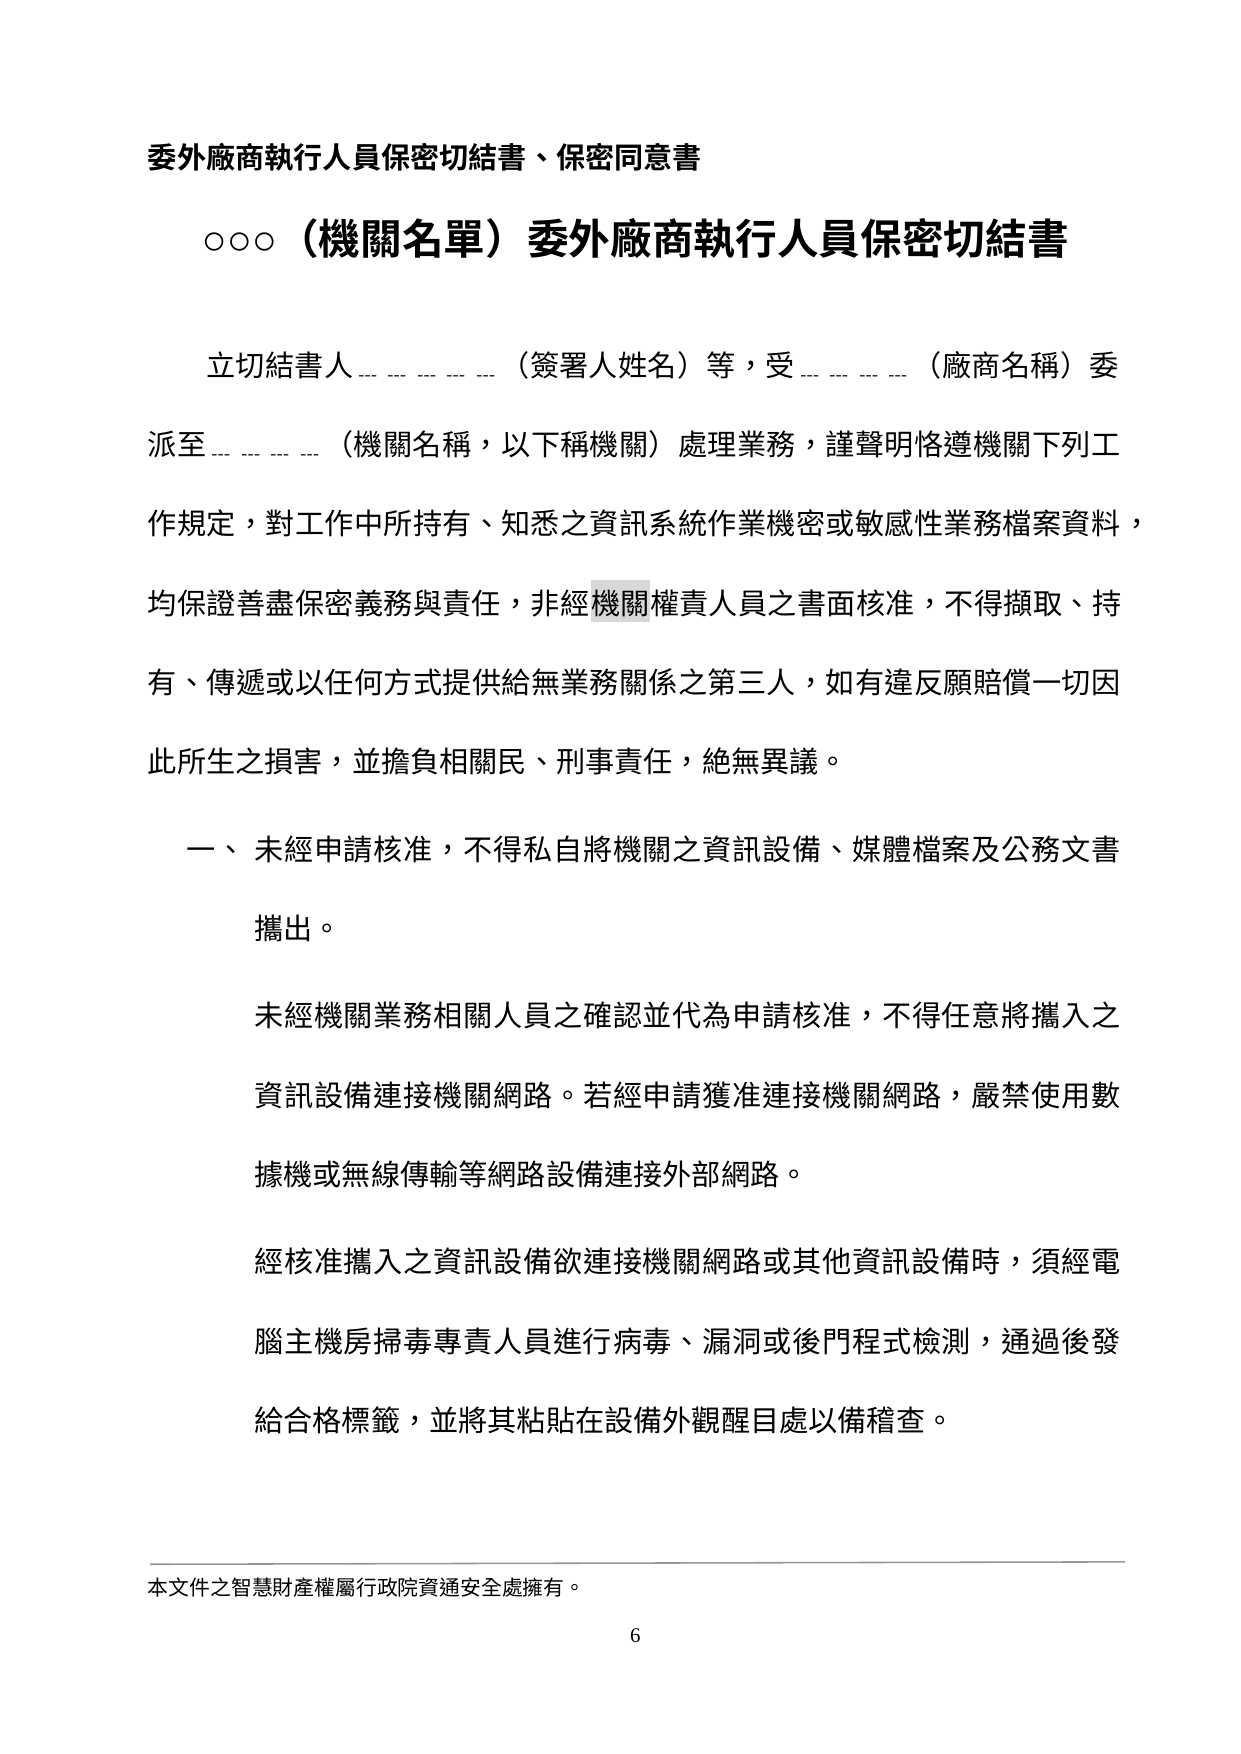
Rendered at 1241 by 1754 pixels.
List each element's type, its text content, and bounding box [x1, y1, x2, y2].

text 立切結書人﹍﹍﹍﹍﹍（簽署人姓名）等，受﹍﹍﹍﹍（廠商名稱）委派至﹍﹍﹍﹍（機關名稱，以下稱機關）處理業務，謹聲明恪遵機關下列工作規定，對工作中所持有、知悉之資訊系統作業機密或敏感性業務檔案資料，均保證善盡保密義務與責任，非經機關權責人員之書面核准，不得擷取、持有、傳遞或以任何方式提供給無業務關係之第三人，如有違反願賠償一切因此所生之損害，並擔負相關民、刑事責任，絶無異議。 [148, 323, 1122, 800]
text 經核准攜入之資訊設備欲連接機關網路或其他資訊設備時，須經電腦主機房掃毒專責人員進行病毒、漏洞或後門程式檢測，通過後發給合格標籤，並將其粘貼在設備外觀醒目處以備稽查。 [254, 1220, 1122, 1458]
list 未經申請核准，不得私自將機關之資訊設備、媒體檔案及公務文書攜出。 [187, 808, 1122, 966]
text 未經機關業務相關人員之確認並代為申請核准，不得任意將攜入之資訊設備連接機關網路。若經申請獲准連接機關網路，嚴禁使用數據機或無線傳輸等網路設備連接外部網路。 [254, 974, 1122, 1212]
subtitle 委外廠商執行人員保密切結書、保密同意書 [148, 134, 1122, 177]
text ○○○（機關名單）委外廠商執行人員保密切結書 [148, 197, 1122, 276]
